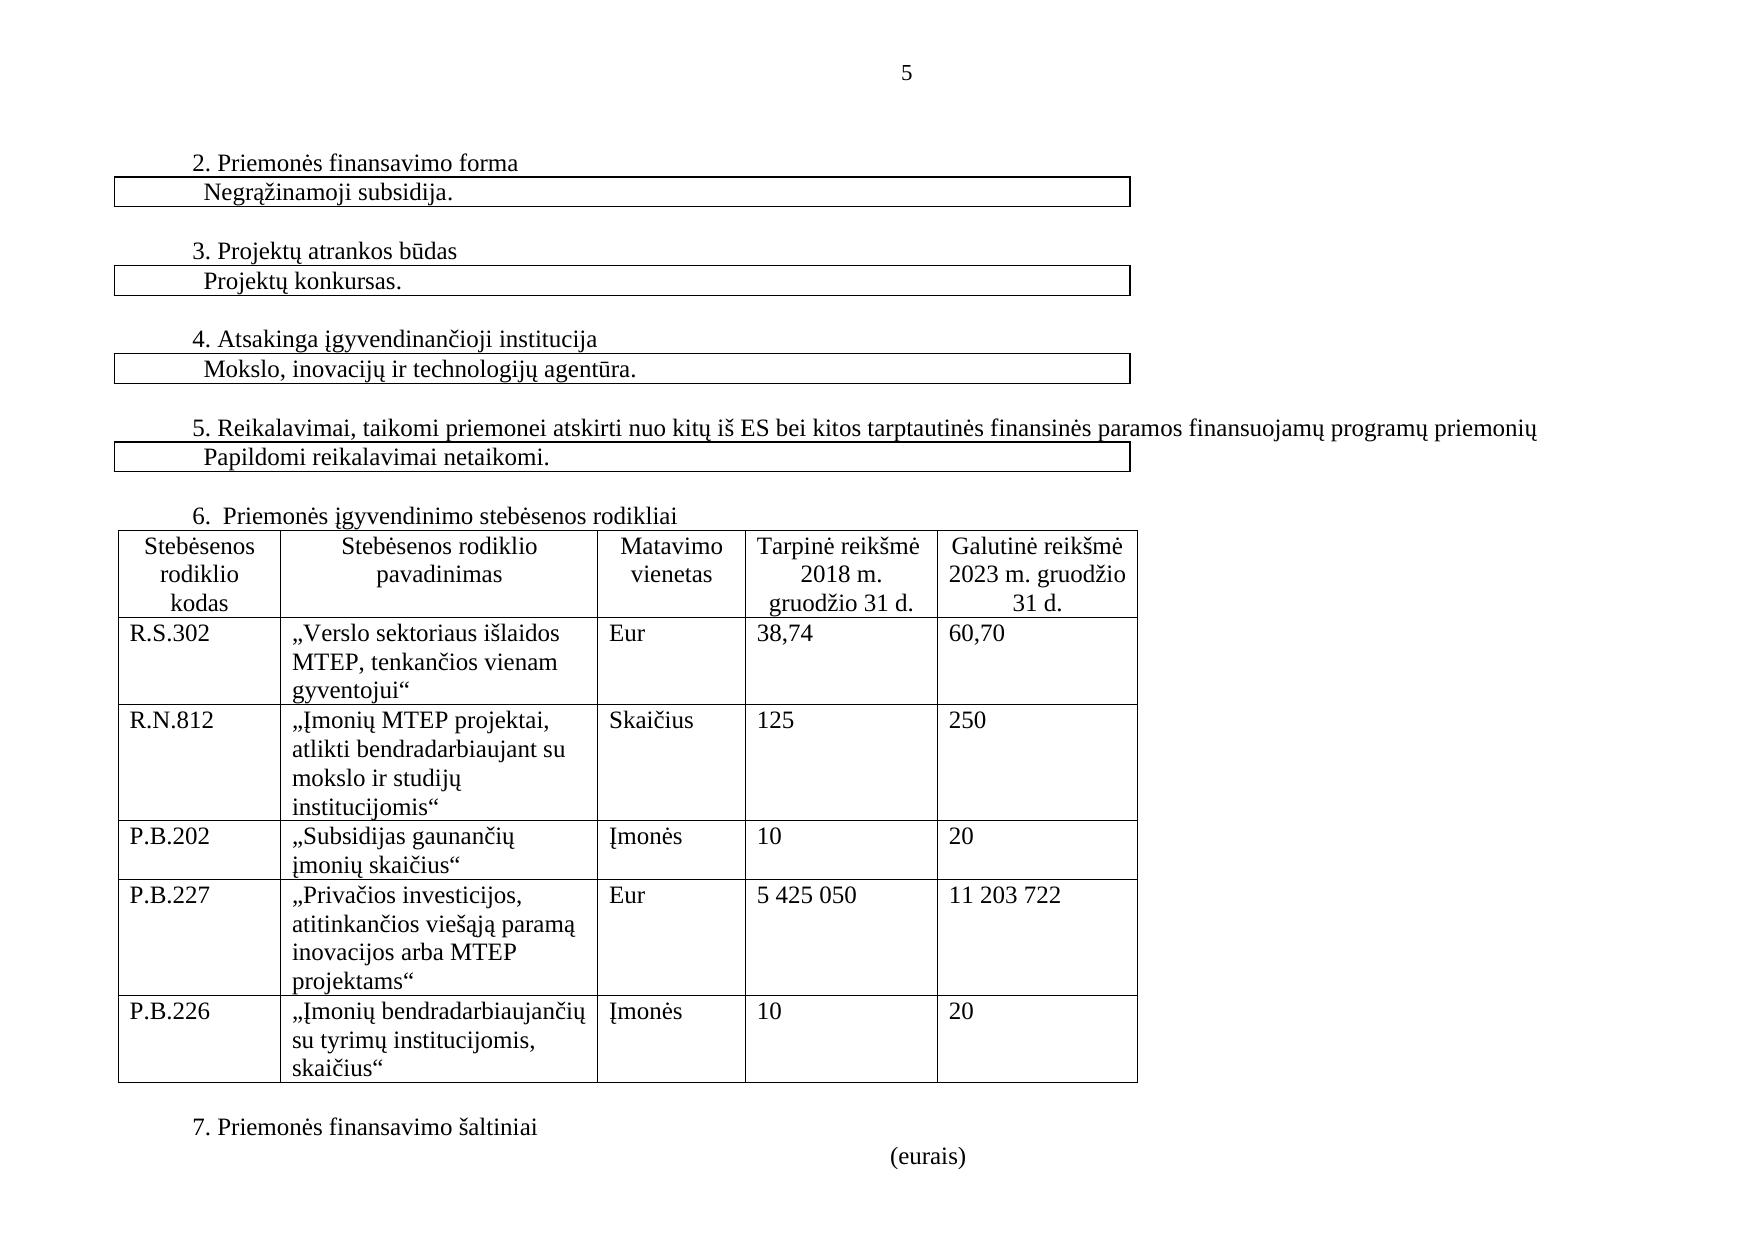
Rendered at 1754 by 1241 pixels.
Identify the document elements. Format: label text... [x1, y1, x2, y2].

text 3. Projektų atrankos būdas [118, 236, 1695, 265]
text 4. Atsakinga įgyvendinančioji institucija [118, 324, 1695, 353]
table_header Stebėsenos rodiklio kodas [119, 531, 280, 617]
table_header Projektų konkursas. [115, 266, 1129, 294]
table_cell 10 [746, 996, 937, 1082]
table_cell Eur [598, 618, 745, 704]
table_cell 125 [746, 705, 937, 820]
table_header Stebėsenos rodiklio pavadinimas [281, 531, 597, 617]
table_cell P.B.226 [119, 996, 280, 1082]
table_cell 10 [746, 821, 937, 879]
table_cell Įmonės [598, 996, 745, 1082]
table_cell 60,70 [938, 618, 1137, 704]
table_header Mokslo, inovacijų ir technologijų agentūra. [115, 354, 1129, 383]
table_header Matavimo vienetas [598, 531, 745, 617]
table_cell R.N.812 [119, 705, 280, 820]
table_cell „Privačios investicijos, atitinkančios viešąją paramą inovacijos arba MTEP projektams“ [281, 880, 597, 995]
table_cell P.B.202 [119, 821, 280, 879]
table_cell 250 [938, 705, 1137, 820]
table_cell „Verslo sektoriaus išlaidos MTEP, tenkančios vienam gyventojui“ [281, 618, 597, 704]
table_cell R.S.302 [119, 618, 280, 704]
table_cell 20 [938, 821, 1137, 879]
text (eurais) [177, 1141, 1695, 1169]
text 7. Priemonės finansavimo šaltiniai [118, 1112, 1695, 1141]
table_cell 11 203 722 [938, 880, 1137, 995]
table_header Tarpinė reikšmė 2018 m. gruodžio 31 d. [746, 531, 937, 617]
table_cell „Įmonių MTEP projektai, atlikti bendradarbiaujant su mokslo ir studijų institucijomis“ [281, 705, 597, 820]
table_cell „Subsidijas gaunančių įmonių skaičius“ [281, 821, 597, 879]
text 2. Priemonės finansavimo forma [118, 148, 1695, 176]
table_cell Skaičius [598, 705, 745, 820]
table_cell 38,74 [746, 618, 937, 704]
table_cell 20 [938, 996, 1137, 1082]
table_header Galutinė reikšmė 2023 m. gruodžio 31 d. [938, 531, 1137, 617]
table_header Negrąžinamoji subsidija. [115, 178, 1129, 206]
table_cell Įmonės [598, 821, 745, 879]
table_header Papildomi reikalavimai netaikomi. [115, 443, 1129, 471]
table_cell Eur [598, 880, 745, 995]
text 6. Priemonės įgyvendinimo stebėsenos rodikliai [192, 501, 1695, 530]
text 5. Reikalavimai, taikomi priemonei atskirti nuo kitų iš ES bei kitos tarptautinės finansinės paramos finansuojamų programų priemonių [118, 413, 1695, 441]
table_cell 5 425 050 [746, 880, 937, 995]
table_cell P.B.227 [119, 880, 280, 995]
table_cell „Įmonių bendradarbiaujančių su tyrimų institucijomis, skaičius“ [281, 996, 597, 1082]
